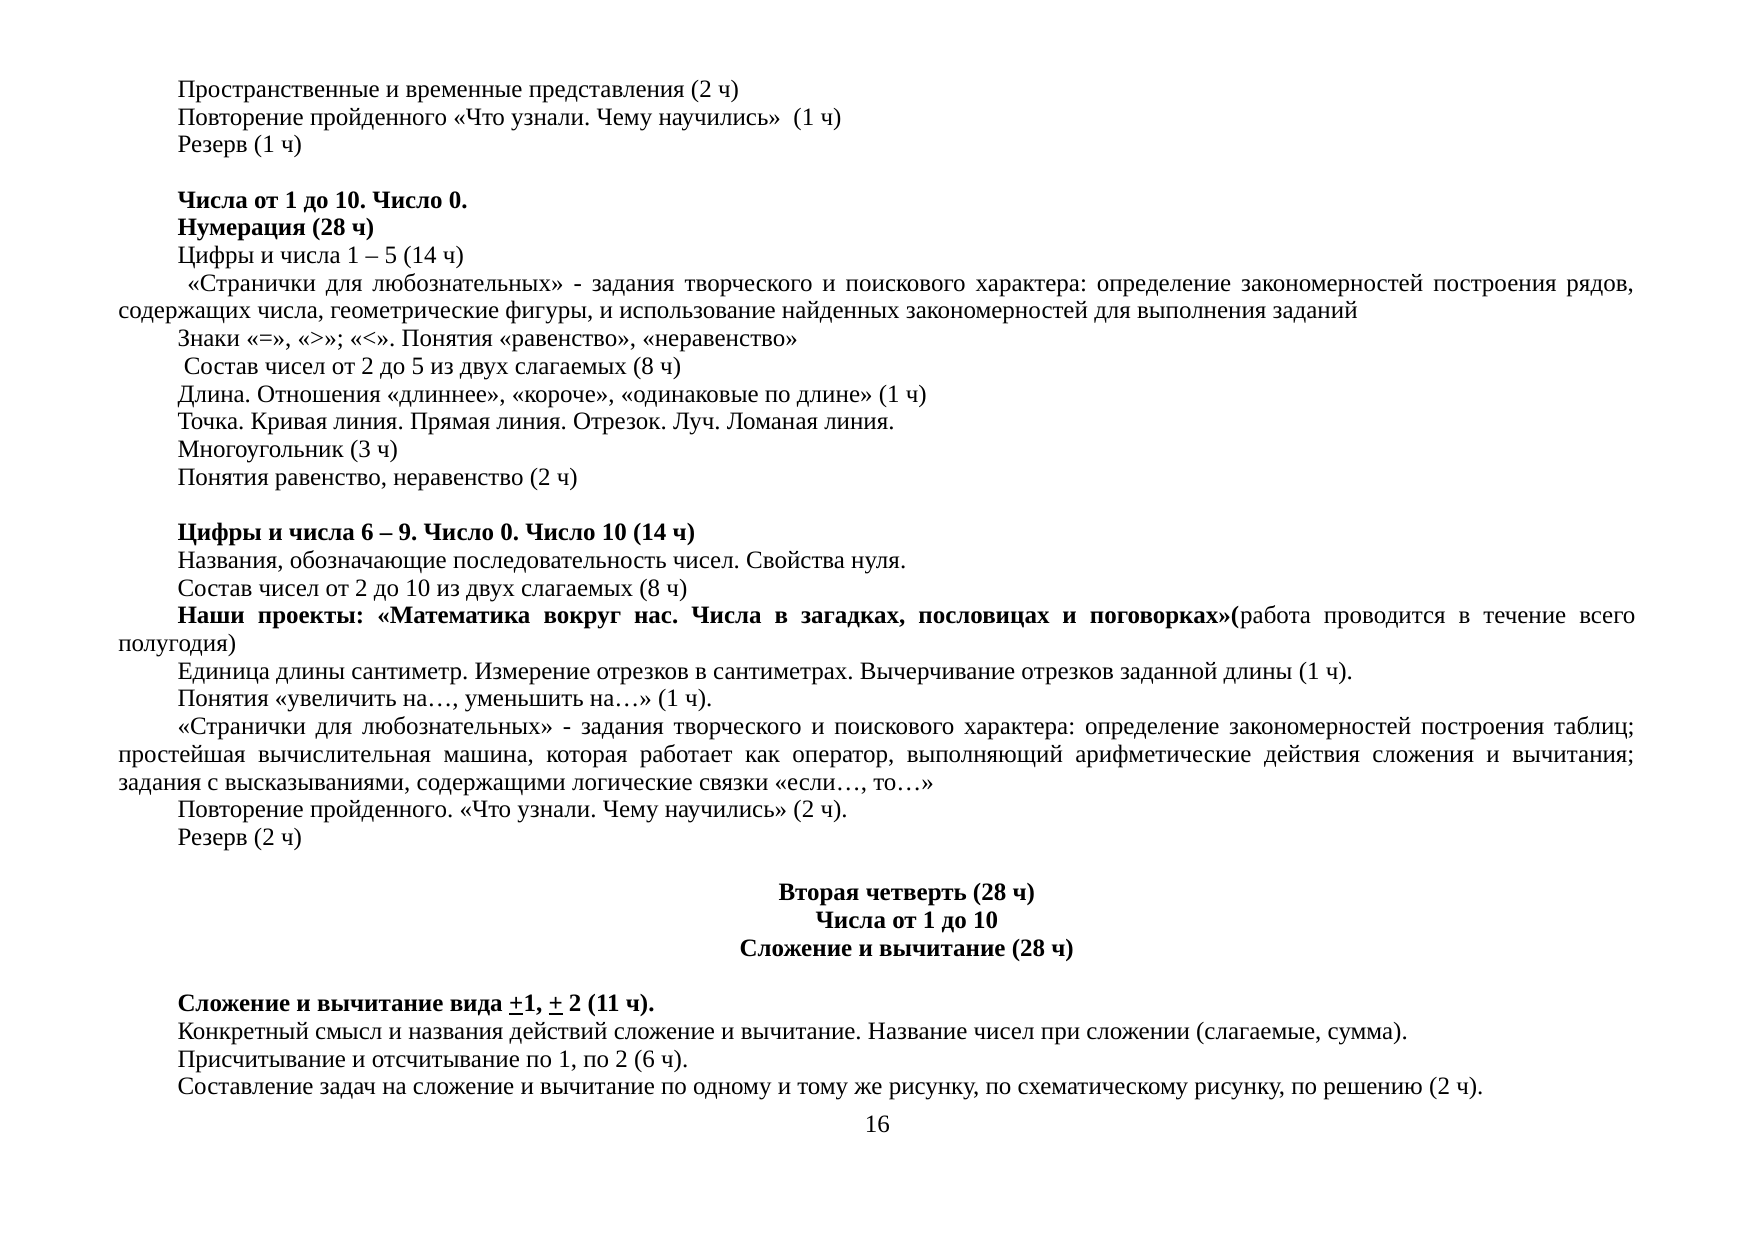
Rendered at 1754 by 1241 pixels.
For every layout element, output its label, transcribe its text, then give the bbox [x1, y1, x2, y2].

text Цифры и числа 1 – 5 (14 ч) [118, 241, 1636, 269]
text Составление задач на сложение и вычитание по одному и тому же рисунку, по схематическому рисунку, по решению (2 ч). [118, 1072, 1636, 1100]
text «Странички для любознательных» - задания творческого и поискового характера: определение закономерностей построения таблиц; простейшая вычислительная машина, которая работает как оператор, выполняющий арифметические действия сложения и вычитания; задания с высказываниями, содержащими логические связки «если…, то…» [118, 712, 1636, 795]
text Длина. Отношения «длиннее», «короче», «одинаковые по длине» (1 ч) [118, 380, 1636, 407]
text Наши проекты: «Математика вокруг нас. Числа в загадках, пословицах и поговорках»(работа проводится в течение всего полугодия) [118, 601, 1636, 657]
text Понятия «увеличить на…, уменьшить на…» (1 ч). [118, 684, 1636, 712]
text Состав чисел от 2 до 10 из двух слагаемых (8 ч) [118, 574, 1636, 601]
text Состав чисел от 2 до 5 из двух слагаемых (8 ч) [118, 352, 1636, 380]
text Понятия равенство, неравенство (2 ч) [118, 463, 1636, 491]
text Присчитывание и отсчитывание по 1, по 2 (6 ч). [118, 1045, 1636, 1072]
text Числа от 1 до 10 [118, 906, 1636, 934]
text Резерв (1 ч) [118, 130, 1636, 158]
text Резерв (2 ч) [118, 823, 1636, 851]
text Единица длины сантиметр. Измерение отрезков в сантиметрах. Вычерчивание отрезков заданной длины (1 ч). [118, 657, 1636, 684]
text Сложение и вычитание вида +1, + 2 (11 ч). [118, 989, 1636, 1017]
text Цифры и числа 6 – 9. Число 0. Число 10 (14 ч) [118, 518, 1636, 546]
text Пространственные и временные представления (2 ч) [118, 75, 1636, 103]
text Конкретный смысл и названия действий сложение и вычитание. Название чисел при сложении (слагаемые, сумма). [118, 1017, 1636, 1045]
text Знаки «=», «>»; «<». Понятия «равенство», «неравенство» [118, 324, 1636, 352]
text Повторение пройденного. «Что узнали. Чему научились» (2 ч). [118, 795, 1636, 823]
text Повторение пройденного «Что узнали. Чему научились» (1 ч) [118, 103, 1636, 130]
text Точка. Кривая линия. Прямая линия. Отрезок. Луч. Ломаная линия. [118, 407, 1636, 435]
text Числа от 1 до 10. Число 0. [118, 186, 1636, 213]
text Нумерация (28 ч) [118, 213, 1636, 241]
text Сложение и вычитание (28 ч) [118, 934, 1636, 962]
text «Странички для любознательных» - задания творческого и поискового характера: определение закономерностей построения рядов, содержащих числа, геометрические фигуры, и использование найденных закономерностей для выполнения заданий [118, 269, 1636, 324]
text Названия, обозначающие последовательность чисел. Свойства нуля. [118, 546, 1636, 574]
text Вторая четверть (28 ч) [118, 878, 1636, 906]
text Многоугольник (3 ч) [118, 435, 1636, 463]
